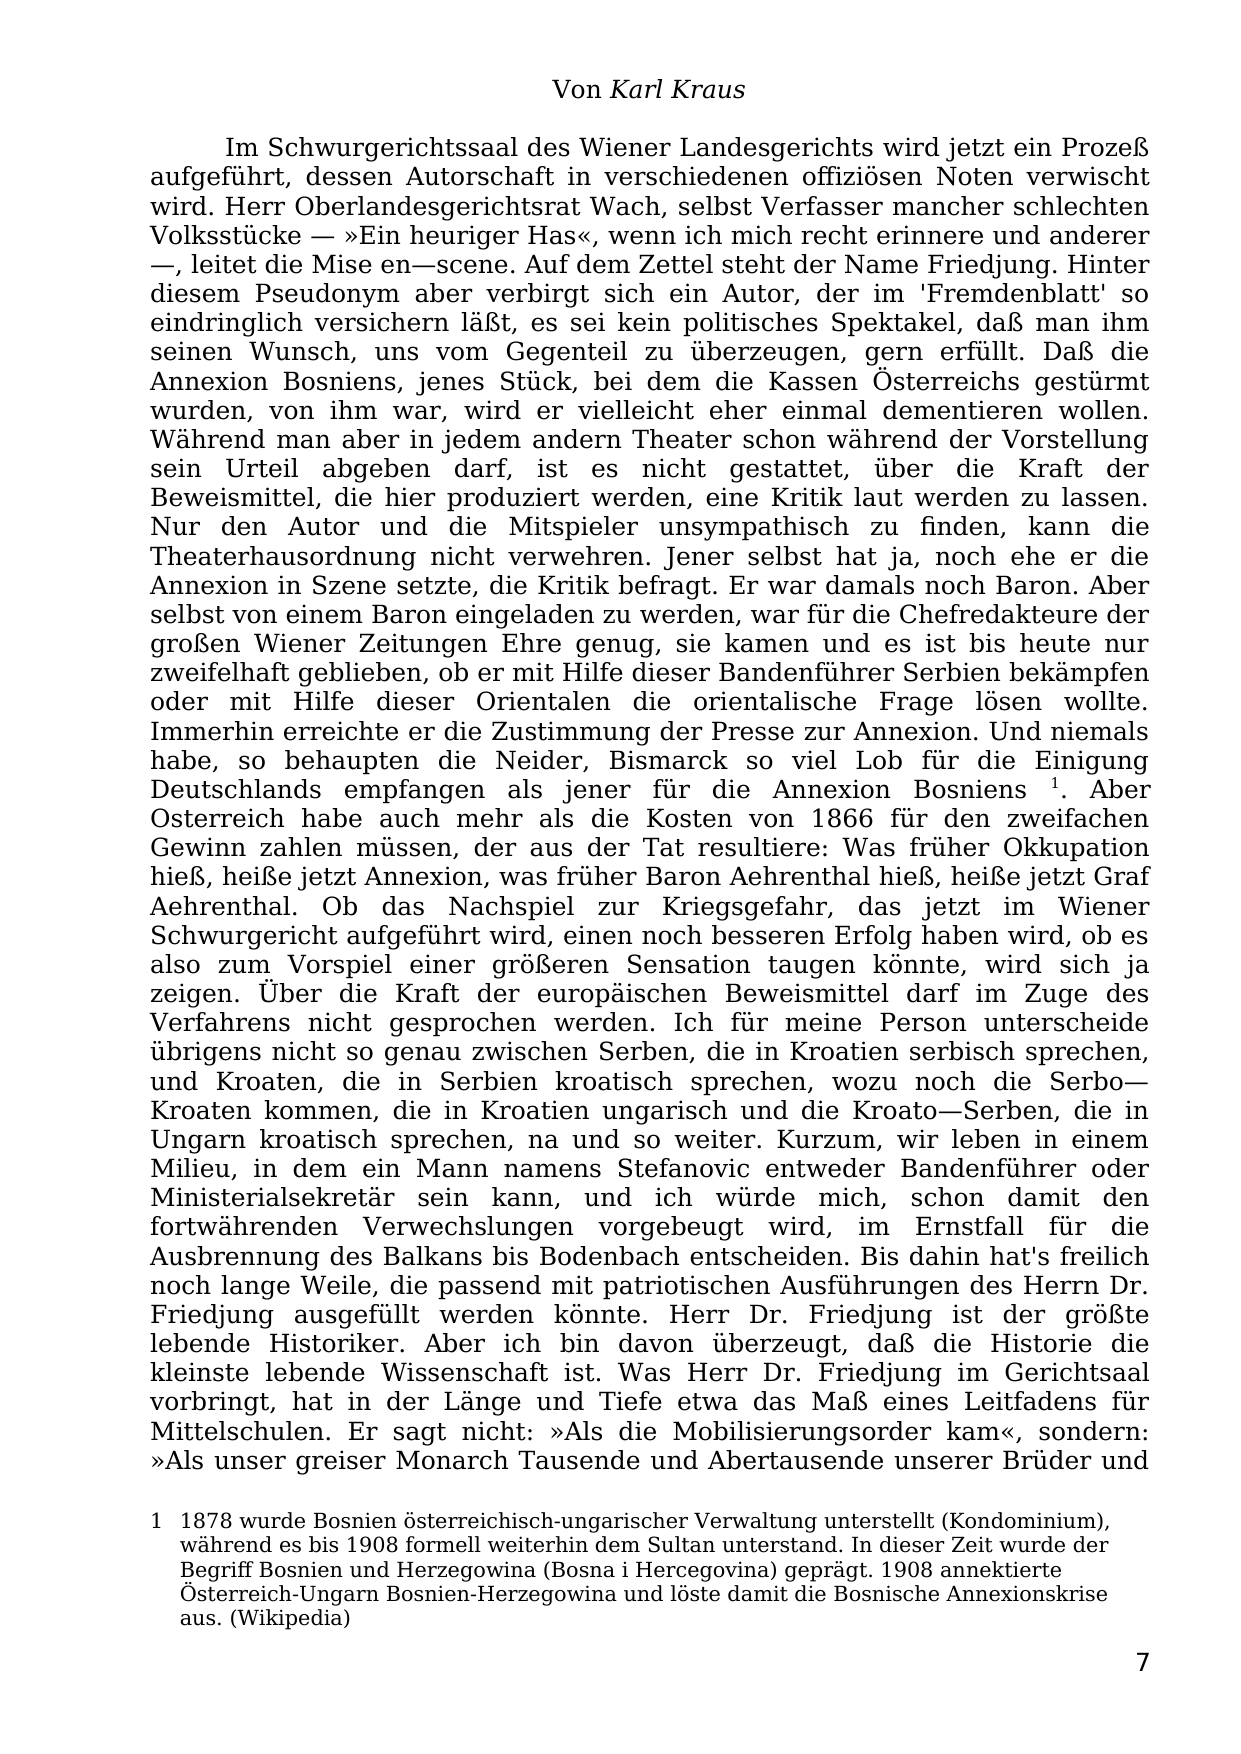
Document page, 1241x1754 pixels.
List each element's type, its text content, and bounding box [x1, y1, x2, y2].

text 1878 wurde Bosnien österreichisch-ungarischer Verwaltung unterstellt (Kondominium), während es bis 1908 formell weiterhin dem Sultan unterstand. In dieser Zeit wurde der Begriff Bosnien und Herzegowina (Bosna i Hercegovina) geprägt. 1908 annektierte Österreich-Ungarn Bosnien-Herzegowina und löste damit die Bosnische Annexionskrise aus. (Wikipedia) [150, 1509, 1151, 1631]
text Von Karl Kraus [150, 75, 1151, 104]
text Im Schwurgerichtssaal des Wiener Landesgerichts wird jetzt ein Prozeß aufgeführt, dessen Autorschaft in verschiedenen offiziösen Noten verwischt wird. Herr Oberlandesgerichtsrat Wach, selbst Verfasser mancher schlechten Volksstücke — »Ein heuriger Has«, wenn ich mich recht erinnere und anderer —, leitet die Mise en—scene. Auf dem Zettel steht der Name Friedjung. Hinter diesem Pseudonym aber verbirgt sich ein Autor, der im 'Fremdenblatt' so eindringlich versichern läßt, es sei kein politisches Spektakel, daß man ihm seinen Wunsch, uns vom Gegenteil zu überzeugen, gern erfüllt. Daß die Annexion Bosniens, jenes Stück, bei dem die Kassen Österreichs gestürmt wurden, von ihm war, wird er vielleicht eher einmal dementieren wollen. Während man aber in jedem andern Theater schon während der Vorstellung sein Urteil abgeben darf, ist es nicht gestattet, über die Kraft der Beweismittel, die hier produziert werden, eine Kritik laut werden zu lassen. Nur den Autor und die Mitspieler unsympathisch zu finden, kann die Theaterhausordnung nicht verwehren. Jener selbst hat ja, noch ehe er die Annexion in Szene setzte, die Kritik befragt. Er war damals noch Baron. Aber selbst von einem Baron eingeladen zu werden, war für die Chefredakteure der großen Wiener Zeitungen Ehre genug, sie kamen und es ist bis heute nur zweifelhaft geblieben, ob er mit Hilfe dieser Bandenführer Serbien bekämpfen oder mit Hilfe dieser Orientalen die orientalische Frage lösen wollte. Immerhin erreichte er die Zustimmung der Presse zur Annexion. Und niemals habe, so behaupten die Neider, Bismarck so viel Lob für die Einigung Deutschlands empfangen als jener für die Annexion Bosniens . Aber Osterreich habe auch mehr als die Kosten von 1866 für den zweifachen Gewinn zahlen müssen, der aus der Tat resultiere: Was früher Okkupation hieß, heiße jetzt Annexion, was früher Baron Aehrenthal hieß, heiße jetzt Graf Aehrenthal. Ob das Nachspiel zur Kriegsgefahr, das jetzt im Wiener Schwurgericht aufgeführt wird, einen noch besseren Erfolg haben wird, ob es also zum Vorspiel einer größeren Sensation taugen könnte, wird sich ja zeigen. Über die Kraft der europäischen Beweismittel darf im Zuge des Verfahrens nicht gesprochen werden. Ich für meine Person unterscheide übrigens nicht so genau zwischen Serben, die in Kroatien serbisch sprechen, und Kroaten, die in Serbien kroatisch sprechen, wozu noch die Serbo—Kroaten kommen, die in Kroatien ungarisch und die Kroato—Serben, die in Ungarn kroatisch sprechen, na und so weiter. Kurzum, wir leben in einem Milieu, in dem ein Mann namens Stefanovic entweder Bandenführer oder Ministerialsekretär sein kann, und ich würde mich, schon damit den fortwährenden Verwechslungen vorgebeugt wird, im Ernstfall für die Ausbrennung des Balkans bis Bodenbach entscheiden. Bis dahin hat's freilich noch lange Weile, die passend mit patriotischen Ausführungen des Herrn Dr. Friedjung ausgefüllt werden könnte. Herr Dr. Friedjung ist der größte lebende Historiker. Aber ich bin davon überzeugt, daß die Historie die kleinste lebende Wissenschaft ist. Was Herr Dr. Friedjung im Gerichtsaal vorbringt, hat in der Länge und Tiefe etwa das Maß eines Leitfadens für Mittelschulen. Er sagt nicht: »Als die Mobilisierungsorder kam«, sondern: »Als unser greiser Monarch Tausende und Abertausende unserer Brüder und [150, 133, 1151, 1475]
